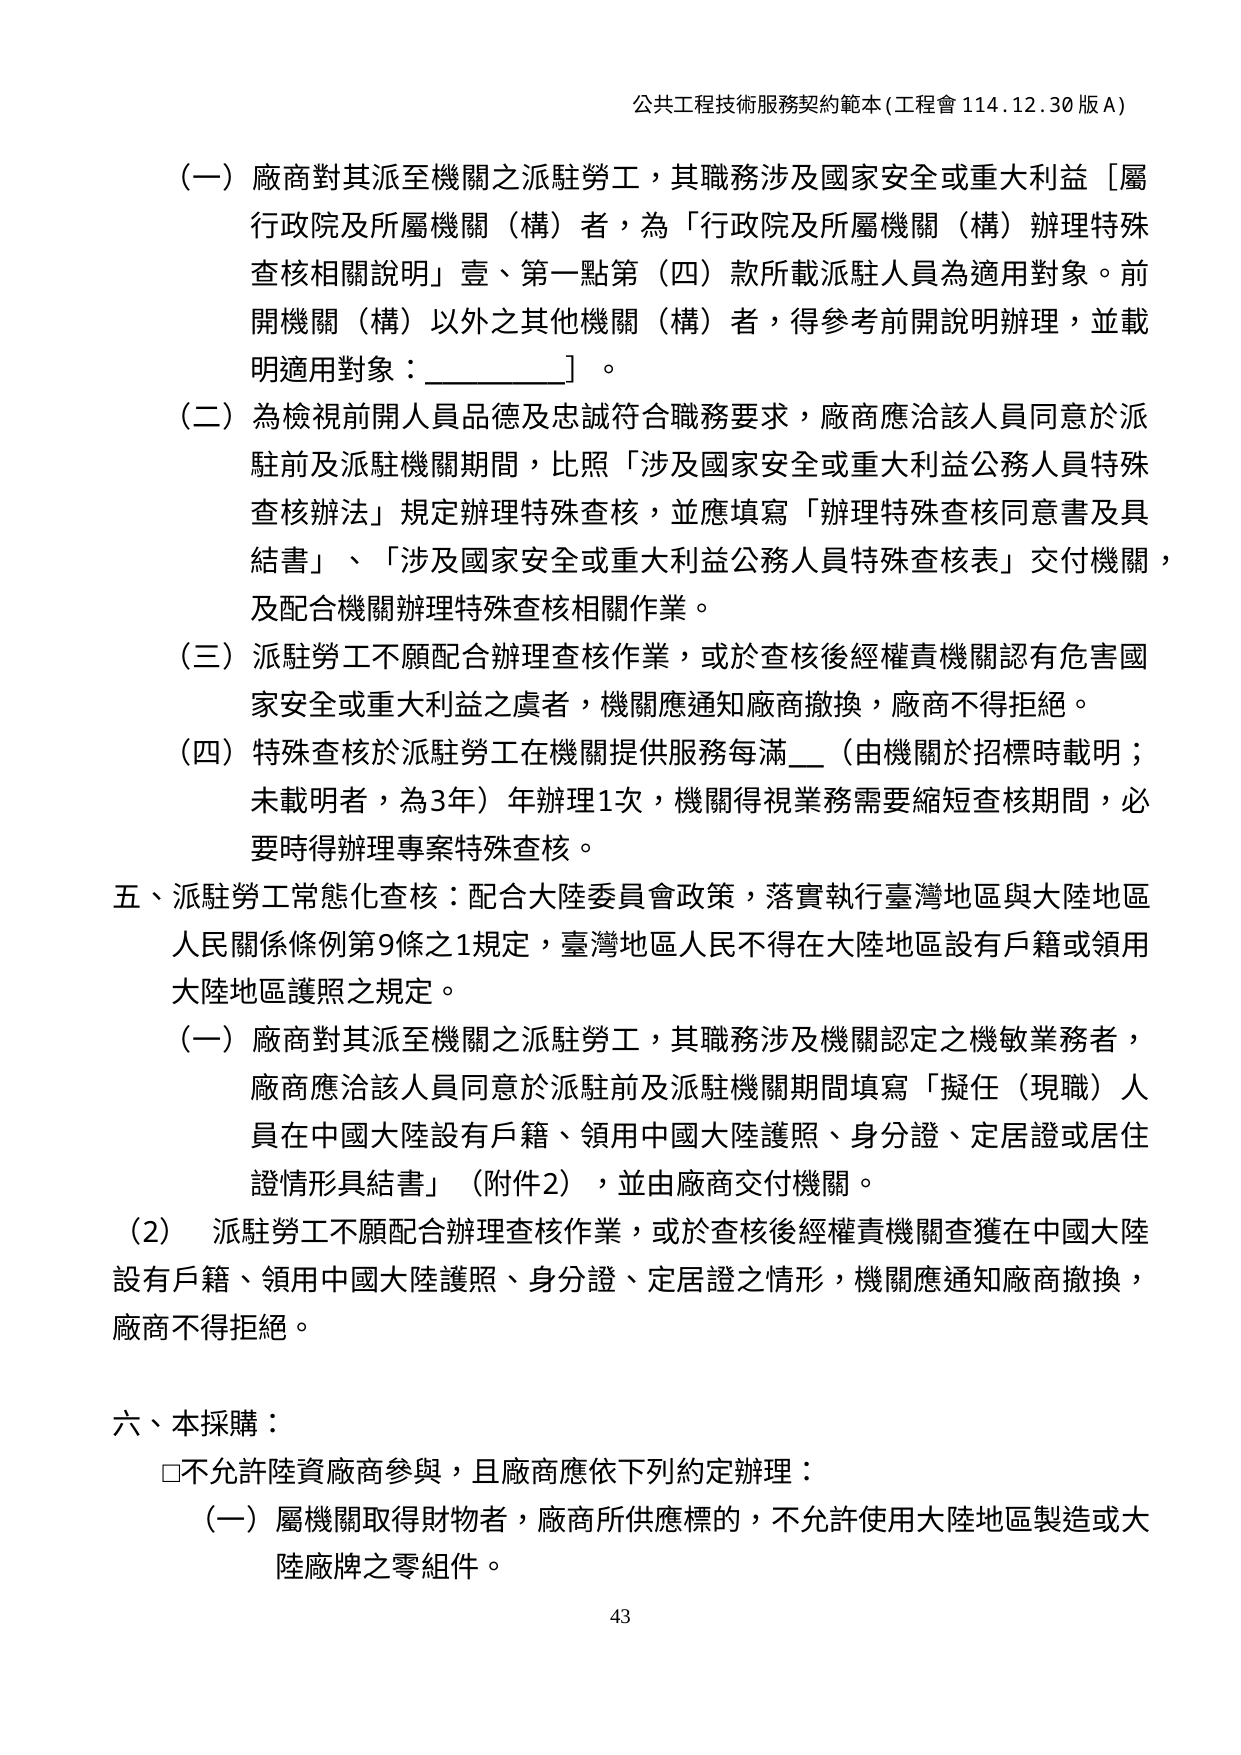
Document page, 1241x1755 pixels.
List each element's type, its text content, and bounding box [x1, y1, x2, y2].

text （一）廠商對其派至機關之派駐勞工，其職務涉及機關認定之機敏業務者，廠商應洽該人員同意於派駐前及派駐機關期間填寫「擬任（現職）人員在中國大陸設有戶籍、領用中國大陸護照、身分證、定居證或居住證情形具結書」（附件2），並由廠商交付機關。 [162, 1012, 1151, 1204]
text □不允許陸資廠商參與，且廠商應依下列約定辦理： [162, 1444, 1151, 1492]
text （二）為檢視前開人員品德及忠誠符合職務要求，廠商應洽該人員同意於派駐前及派駐機關期間，比照「涉及國家安全或重大利益公務人員特殊查核辦法」規定辦理特殊查核，並應填寫「辦理特殊查核同意書及具結書」、「涉及國家安全或重大利益公務人員特殊查核表」交付機關，及配合機關辦理特殊查核相關作業。 [162, 389, 1151, 629]
text （一）屬機關取得財物者，廠商所供應標的，不允許使用大陸地區製造或大陸廠牌之零組件。 [187, 1492, 1151, 1587]
text 六、本採購： [112, 1396, 1151, 1444]
text （一）廠商對其派至機關之派駐勞工，其職務涉及國家安全或重大利益［屬行政院及所屬機關（構）者，為「行政院及所屬機關（構）辦理特殊查核相關說明」壹、第一點第（四）款所載派駐人員為適用對象。前開機關（構）以外之其他機關（構）者，得參考前開說明辦理，並載明適用對象：________］。 [162, 150, 1151, 389]
text （四）特殊查核於派駐勞工在機關提供服務每滿__（由機關於招標時載明；未載明者，為3年）年辦理1次，機關得視業務需要縮短查核期間，必要時得辦理專案特殊查核。 [162, 725, 1151, 869]
list 派駐勞工不願配合辦理查核作業，或於查核後經權責機關查獲在中國大陸設有戶籍、領用中國大陸護照、身分證、定居證之情形，機關應通知廠商撤換，廠商不得拒絕。 [112, 1204, 1151, 1348]
text 五、派駐勞工常態化查核：配合大陸委員會政策，落實執行臺灣地區與大陸地區人民關係條例第9條之1規定，臺灣地區人民不得在大陸地區設有戶籍或領用大陸地區護照之規定。 [112, 869, 1151, 1012]
text （三）派駐勞工不願配合辦理查核作業，或於查核後經權責機關認有危害國家安全或重大利益之虞者，機關應通知廠商撤換，廠商不得拒絕。 [162, 629, 1151, 725]
